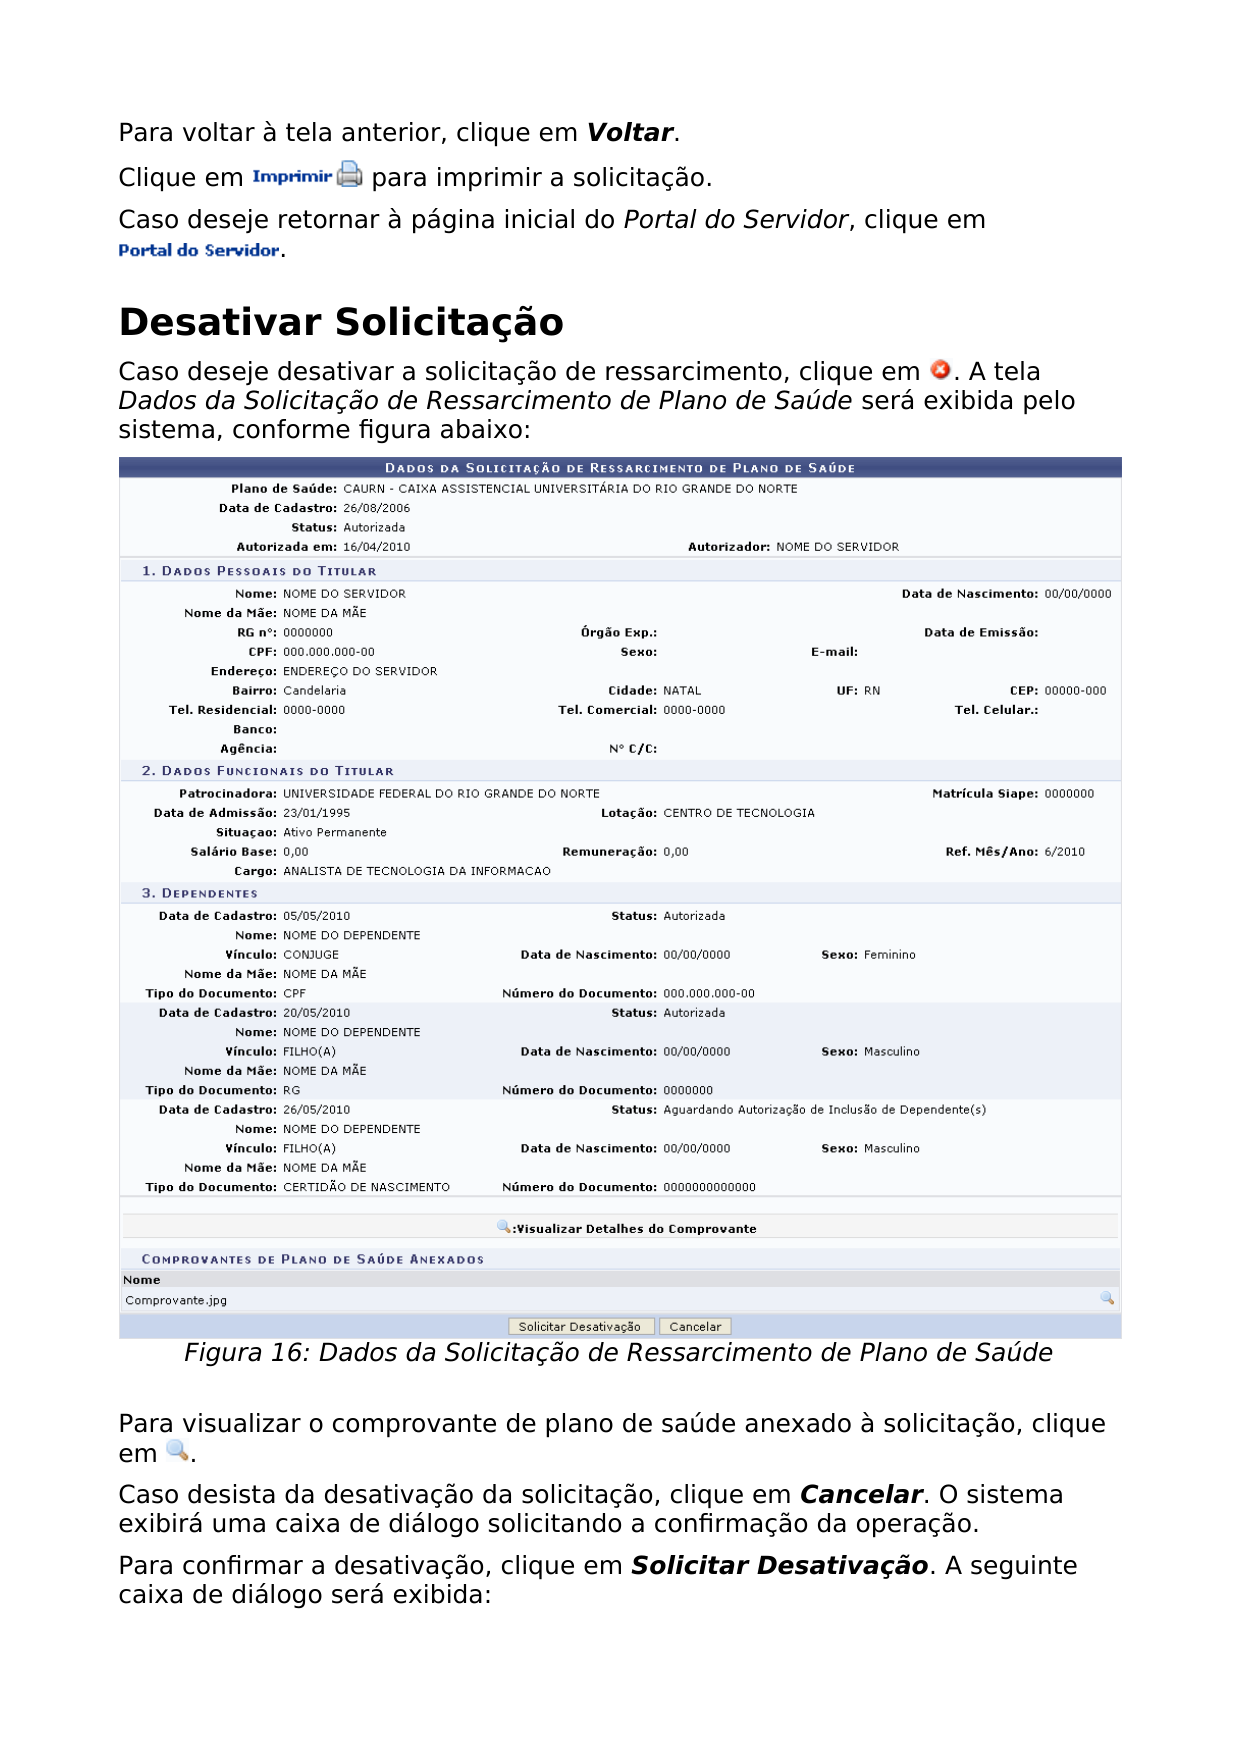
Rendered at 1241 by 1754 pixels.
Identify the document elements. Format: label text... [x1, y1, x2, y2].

text Caso deseje desativar a solicitação de ressarcimento, clique em . A tela Dados da Solicitação de Ressarcimento de Plano de Saúde será exibida pelo sistema, conforme figura abaixo: [118, 357, 1122, 444]
picture [929, 358, 953, 380]
picture [165, 1438, 190, 1462]
text Clique em para imprimir a solicitação. [118, 160, 1122, 192]
picture [252, 159, 364, 187]
text Para visualizar o comprovante de plano de saúde anexado à solicitação, clique em . [118, 1409, 1122, 1468]
text Caso desista da desativação da solicitação, clique em Cancelar. O sistema exibirá uma caixa de diálogo solicitando a confirmação da operação. [118, 1480, 1122, 1539]
text Para voltar à tela anterior, clique em Voltar. [118, 118, 1122, 147]
subtitle Desativar Solicitação [118, 301, 1122, 344]
text Caso deseje retornar à página inicial do Portal do Servidor, clique em . [118, 205, 1122, 263]
text Para confirmar a desativação, clique em Solicitar Desativação. A seguinte caixa de diálogo será exibida: [118, 1551, 1122, 1609]
text Figura 16: Dados da Solicitação de Ressarcimento de Plano de Saúde [118, 1339, 1122, 1368]
picture [118, 456, 1123, 1339]
picture [118, 243, 279, 258]
